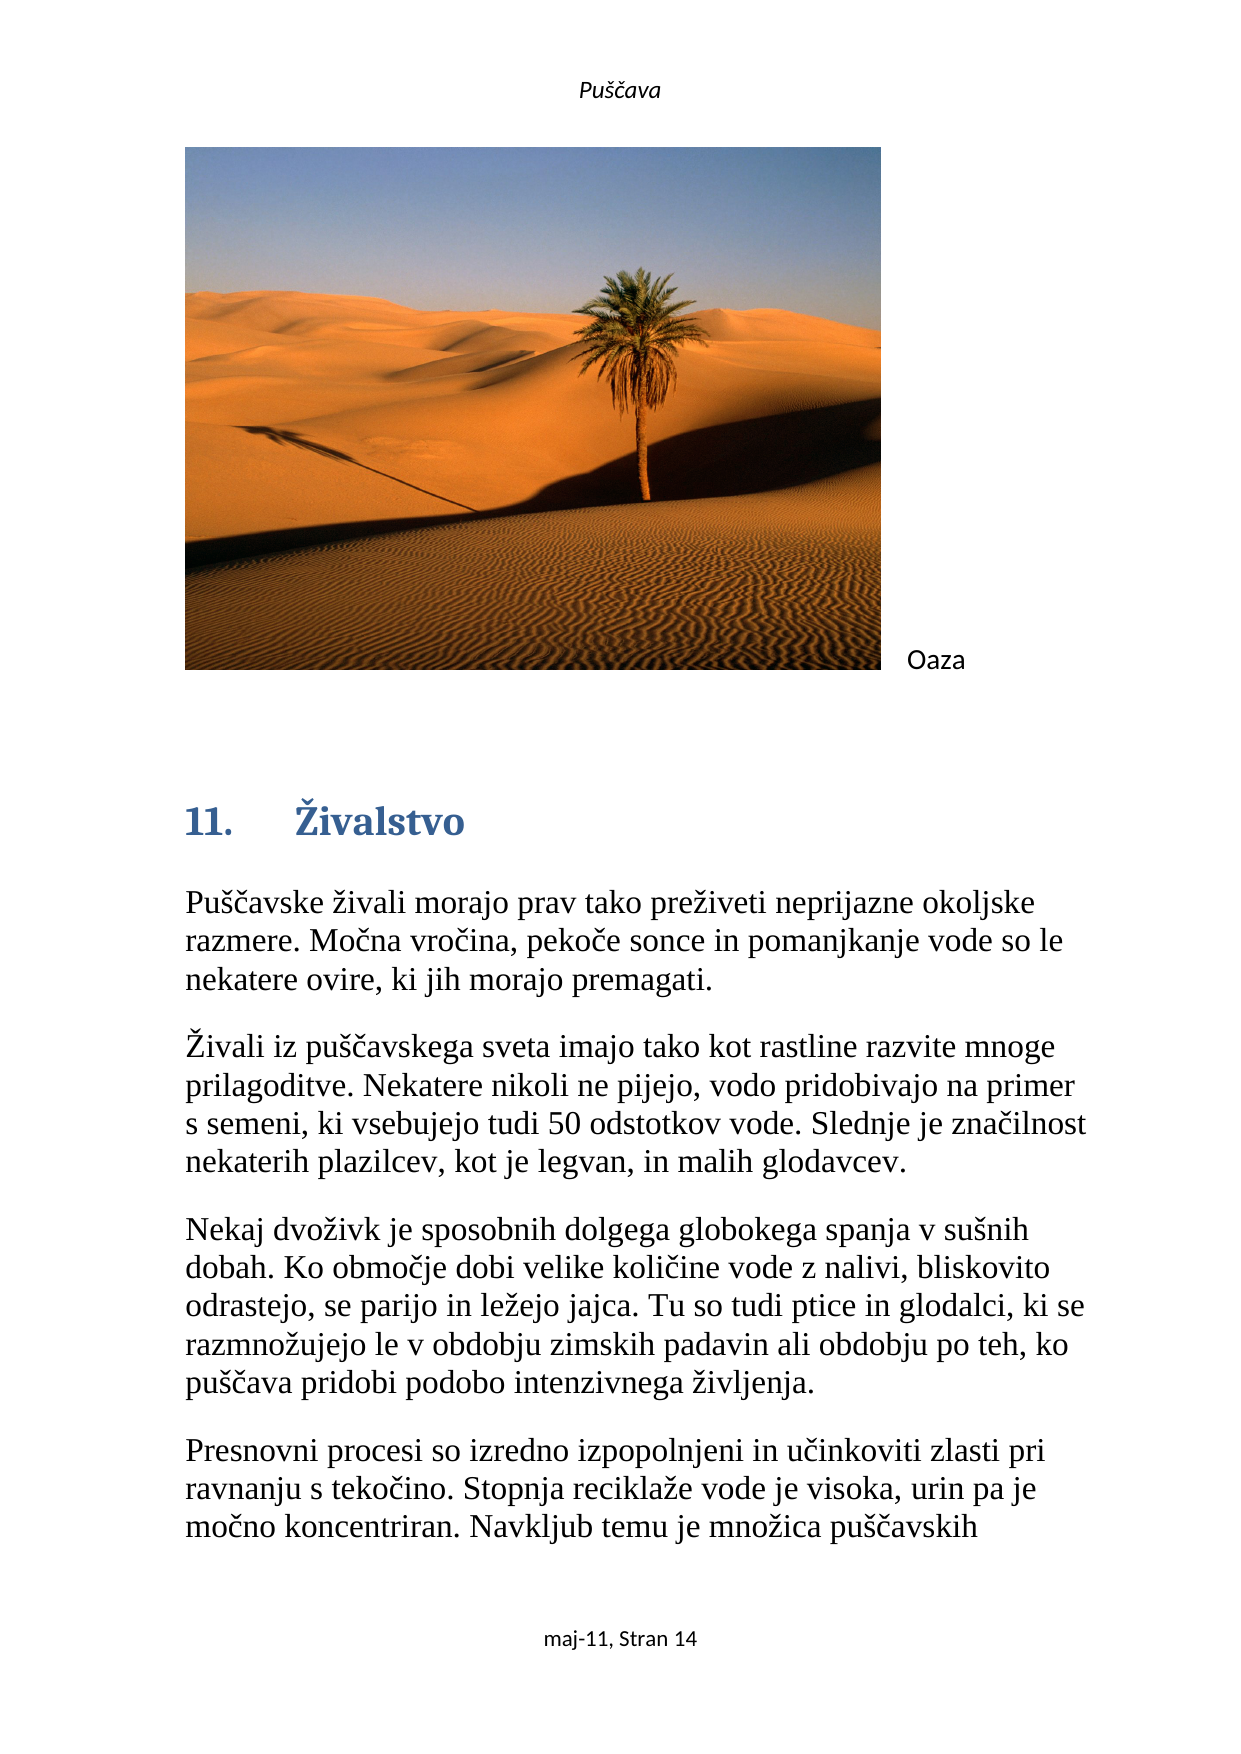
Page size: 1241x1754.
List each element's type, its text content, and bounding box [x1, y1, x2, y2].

subtitle Živalstvo [185, 798, 1093, 846]
text Presnovni procesi so izredno izpopolnjeni in učinkoviti zlasti pri ravnanju s tekočino. Stopnja reciklaže vode je visoka, urin pa je močno koncentriran. Navkljub temu je množica puščavskih [185, 1430, 1093, 1545]
picture [185, 147, 881, 670]
text Živali iz puščavskega sveta imajo tako kot rastline razvite mnoge prilagoditve. Nekatere nikoli ne pijejo, vodo pridobivajo na primer s semeni, ki vsebujejo tudi 50 odstotkov vode. Slednje je značilnost nekaterih plazilcev, kot je legvan, in malih glodavcev. [185, 1027, 1093, 1180]
text Oaza [185, 148, 1093, 677]
text Puščavske živali morajo prav tako preživeti neprijazne okoljske razmere. Močna vročina, pekoče sonce in pomanjkanje vode so le nekatere ovire, ki jih morajo premagati. [185, 882, 1093, 997]
text Nekaj dvoživk je sposobnih dolgega globokega spanja v sušnih dobah. Ko območje dobi velike količine vode z nalivi, bliskovito odrastejo, se parijo in ležejo jajca. Tu so tudi ptice in glodalci, ki se razmnožujejo le v obdobju zimskih padavin ali obdobju po teh, ko puščava pridobi podobo intenzivnega življenja. [185, 1209, 1093, 1401]
